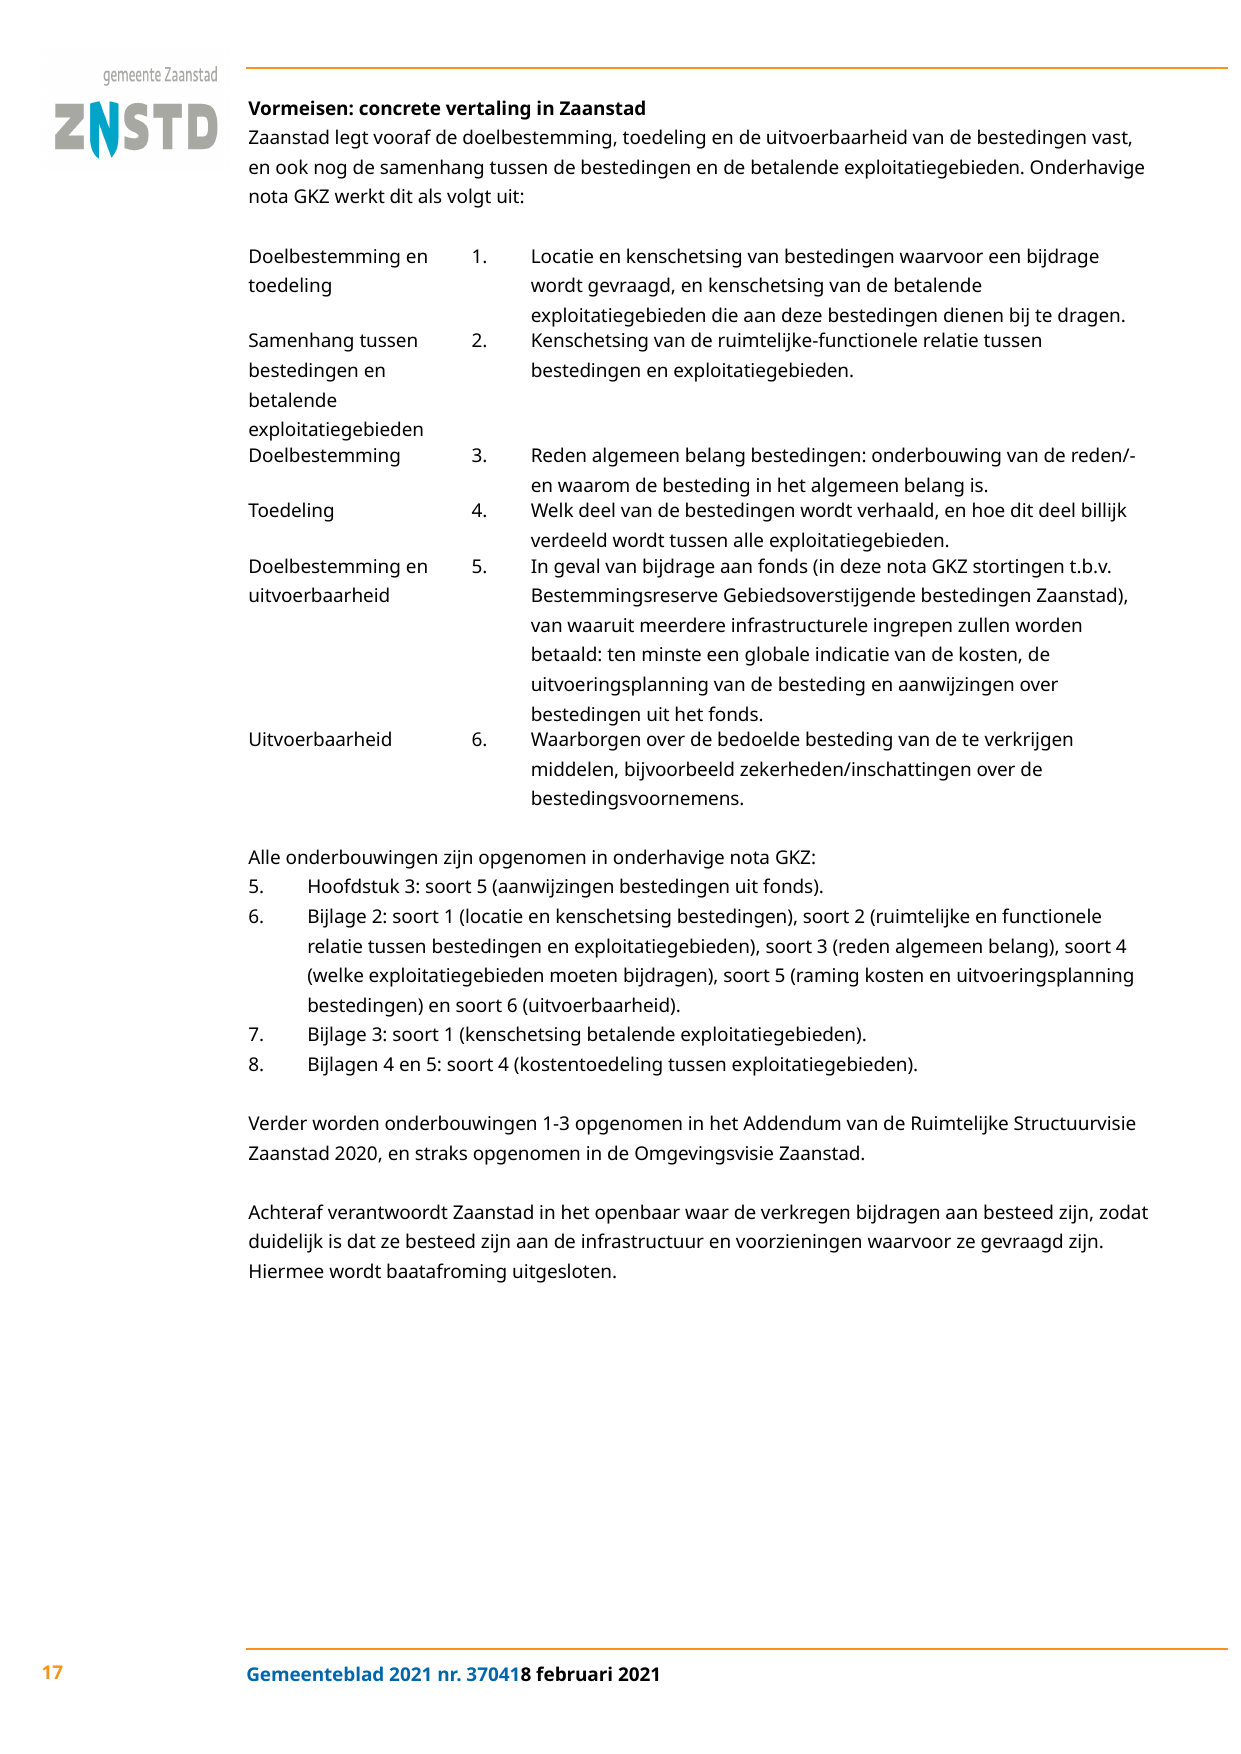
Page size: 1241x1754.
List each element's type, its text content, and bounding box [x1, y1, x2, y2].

table_cell Reden algemeen belang bestedingen: onderbouwing van de reden/-en waarom de besteding in het algemeen belang is. [471, 442, 1152, 497]
table_cell Doelbestemming [248, 442, 471, 497]
table_cell Welk deel van de bestedingen wordt verhaald, en hoe dit deel billijk verdeeld wordt tussen alle exploitatiegebieden. [471, 498, 1152, 553]
table_cell Waarborgen over de bedoelde besteding van de te verkrijgen middelen, bijvoorbeeld zekerheden/inschattingen over de bestedingsvoornemens. [471, 726, 1152, 811]
text Zaanstad legt vooraf de doelbestemming, toedeling en de uitvoerbaarheid van de bestedingen vast, en ook nog de samenhang tussen de bestedingen en de betalende exploitatiegebieden. Onderhavige nota GKZ werkt dit als volgt uit: [248, 124, 1152, 209]
list Bijlage 2: soort 1 (locatie en kenschetsing bestedingen), soort 2 (ruimtelijke en functionele relatie tussen bestedingen en exploitatiegebieden), soort 3 (reden algemeen belang), soort 4 (welke exploitatiegebieden moeten bijdragen), soort 5 (raming kosten en uitvoeringsplanning bestedingen) en soort 6 (uitvoerbaarheid). [248, 903, 1152, 1018]
table_cell Kenschetsing van de ruimtelijke-functionele relatie tussen bestedingen en exploitatiegebieden. [471, 328, 1152, 442]
text Alle onderbouwingen zijn opgenomen in onderhavige nota GKZ: [248, 844, 1152, 870]
list Bijlage 3: soort 1 (kenschetsing betalende exploitatiegebieden). [248, 1022, 1152, 1047]
list Hoofdstuk 3: soort 5 (aanwijzingen bestedingen uit fonds). [248, 874, 1152, 899]
table_header Doelbestemming en toedeling [248, 243, 471, 328]
list Bijlagen 4 en 5: soort 4 (kostentoedeling tussen exploitatiegebieden). [248, 1051, 1152, 1077]
text Achteraf verantwoordt Zaanstad in het openbaar waar de verkregen bijdragen aan besteed zijn, zodat duidelijk is dat ze besteed zijn aan de infrastructuur en voorzieningen waarvoor ze gevraagd zijn. Hiermee wordt baatafroming uitgesloten. [248, 1199, 1152, 1284]
table_cell Uitvoerbaarheid [248, 726, 471, 811]
table_header Locatie en kenschetsing van bestedingen waarvoor een bijdrage wordt gevraagd, en kenschetsing van de betalende exploitatiegebieden die aan deze bestedingen dienen bij te dragen. [471, 243, 1152, 328]
picture [41, 47, 231, 172]
text Verder worden onderbouwingen 1-3 opgenomen in het Addendum van de Ruimtelijke Structuurvisie Zaanstad 2020, en straks opgenomen in de Omgevingsvisie Zaanstad. [248, 1110, 1152, 1166]
table_cell In geval van bijdrage aan fonds (in deze nota GKZ stortingen t.b.v. Bestemmingsreserve Gebiedsoverstijgende bestedingen Zaanstad), van waaruit meerdere infrastructurele ingrepen zullen worden betaald: ten minste een globale indicatie van de kosten, de uitvoeringsplanning van de besteding en aanwijzingen over bestedingen uit het fonds. [471, 553, 1152, 726]
table_cell Toedeling [248, 498, 471, 553]
table_cell Samenhang tussen bestedingen en betalende exploitatiegebieden [248, 328, 471, 442]
text Vormeisen: concrete vertaling in Zaanstad [248, 95, 1152, 121]
table_cell Doelbestemming en uitvoerbaarheid [248, 553, 471, 726]
